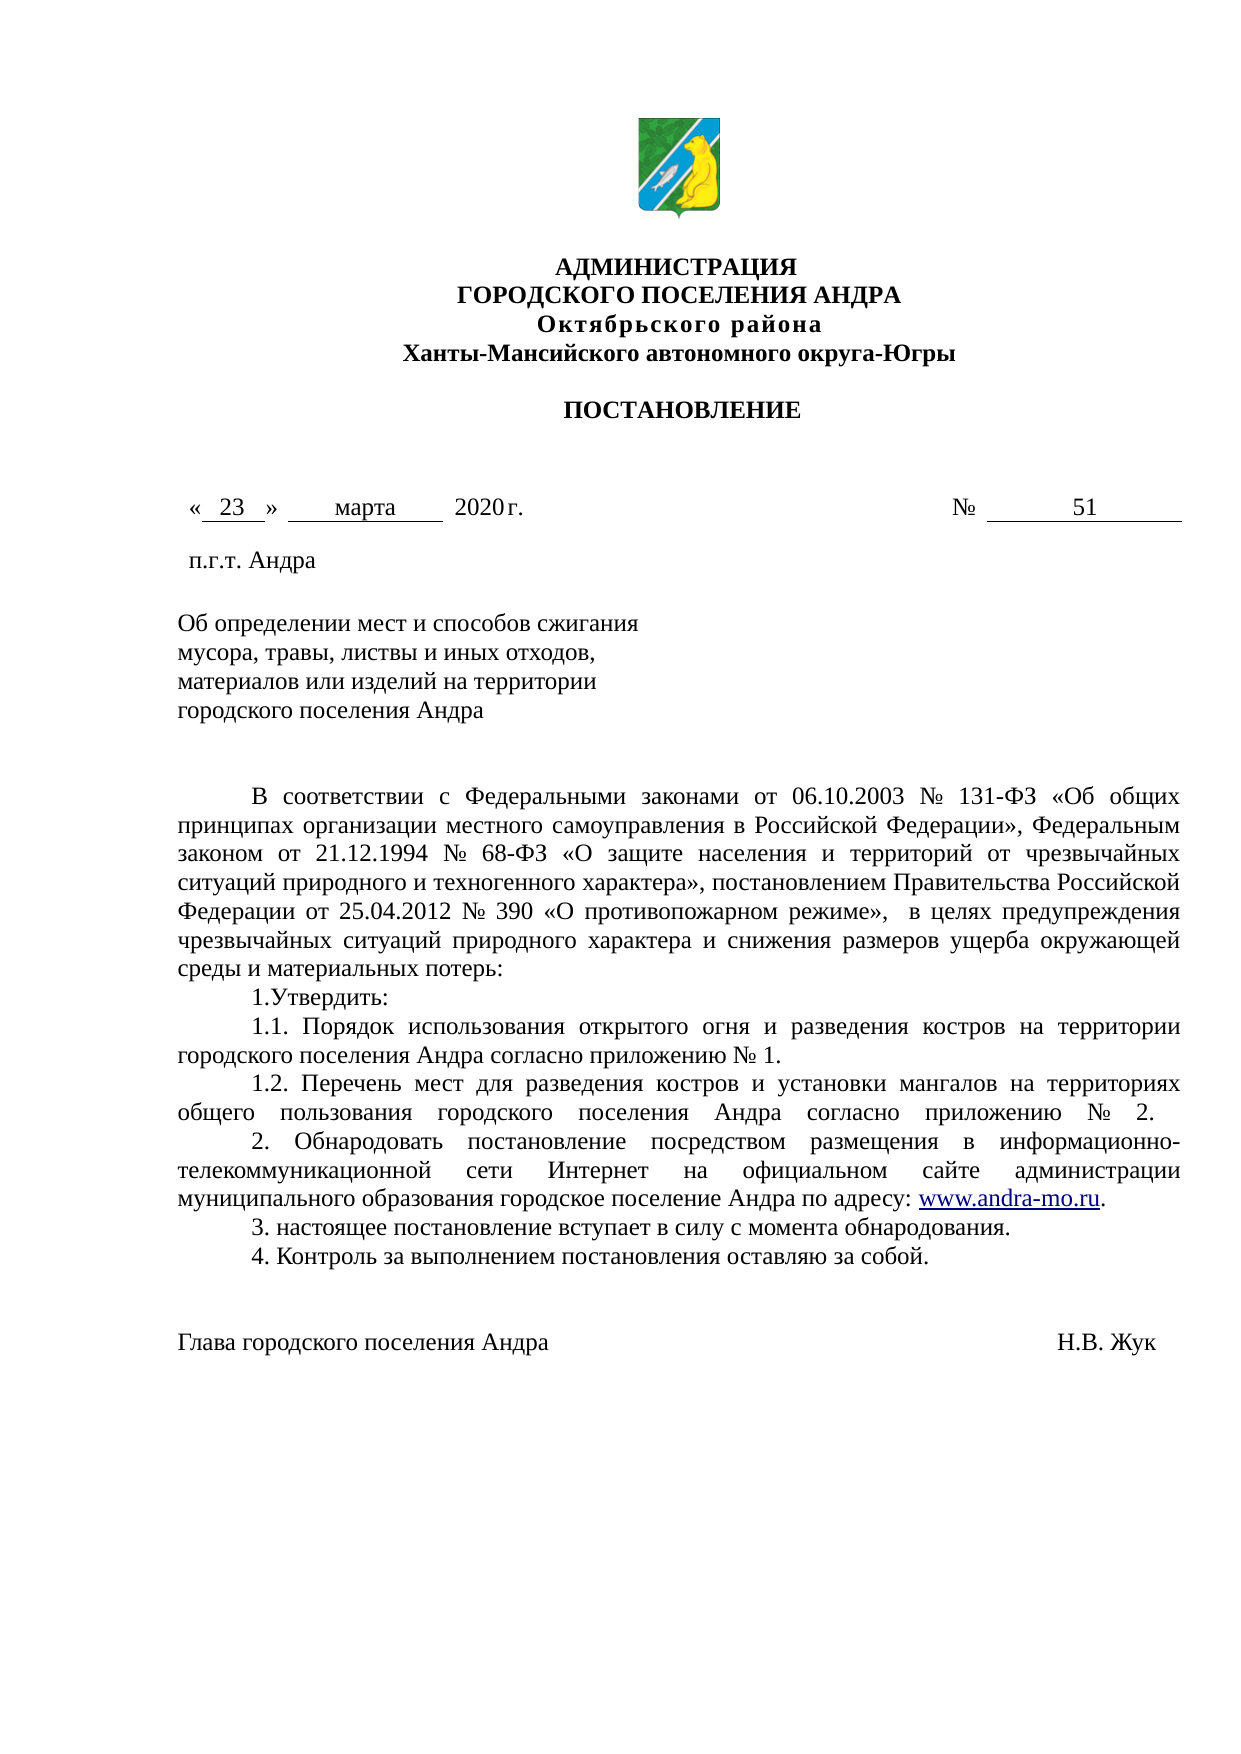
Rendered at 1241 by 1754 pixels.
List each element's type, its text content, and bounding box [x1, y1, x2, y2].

text Об определении мест и способов сжигания [177, 608, 1181, 637]
table_header [534, 453, 941, 521]
text Глава городского поселения Андра Н.В. Жук [177, 1327, 1181, 1356]
table_header » [265, 453, 287, 521]
text городского поселения Андра [177, 695, 1181, 723]
table_header 51 [987, 453, 1182, 521]
text В соответствии с Федеральными законами от 06.10.2003 № 131-ФЗ «Об общих принципах организации местного самоуправления в Российской Федерации», Федеральным законом от 21.12.1994 № 68-ФЗ «О защите населения и территорий от чрезвычайных ситуаций природного и техногенного характера», постановлением Правительства Российской Федерации от 25.04.2012 № 390 «О противопожарном режиме», в целях предупреждения чрезвычайных ситуаций природного характера и снижения размеров ущерба окружающей среды и материальных потерь: [177, 781, 1181, 982]
text мусора, травы, листвы и иных отходов, [177, 637, 1181, 666]
text материалов или изделий на территории [177, 666, 1181, 695]
table_header г. [507, 453, 534, 521]
text 1.1. Порядок использования открытого огня и разведения костров на территории городского поселения Андра согласно приложению № 1. [177, 1011, 1181, 1068]
text 4. Контроль за выполнением постановления оставляю за собой. [177, 1241, 1181, 1270]
table_header 20 [443, 453, 479, 521]
table_cell п.г.т. Андра [177, 521, 1182, 580]
text АДМИНИСТРАЦИЯ [177, 252, 1181, 281]
text Октябрьского района [177, 309, 1181, 338]
table_header 20 [479, 453, 507, 521]
text ГОРОДСКОГО ПОСЕЛЕНИЯ АНДРА [177, 281, 1181, 309]
table_header 23 [202, 453, 265, 521]
table_header « [177, 453, 202, 521]
text 3. настоящее постановление вступает в силу с момента обнародования. [177, 1212, 1181, 1241]
table_header марта [288, 453, 443, 521]
text 1.Утвердить: [177, 982, 1181, 1011]
text ПОСТАНОВЛЕНИЕ [177, 396, 1181, 424]
table_header № [941, 453, 987, 521]
text 1.2. Перечень мест для разведения костров и установки мангалов на территориях общего пользования городского поселения Андра согласно приложению № 2. 2. Обнародовать постановление посредством размещения в информационно-телекоммуникационной сети Интернет на официальном сайте администрации муниципального образования городское поселение Андра по адресу: www.andra-mo.ru. [177, 1068, 1181, 1212]
text Ханты-Мансийского автономного округа-Югры [177, 338, 1181, 367]
